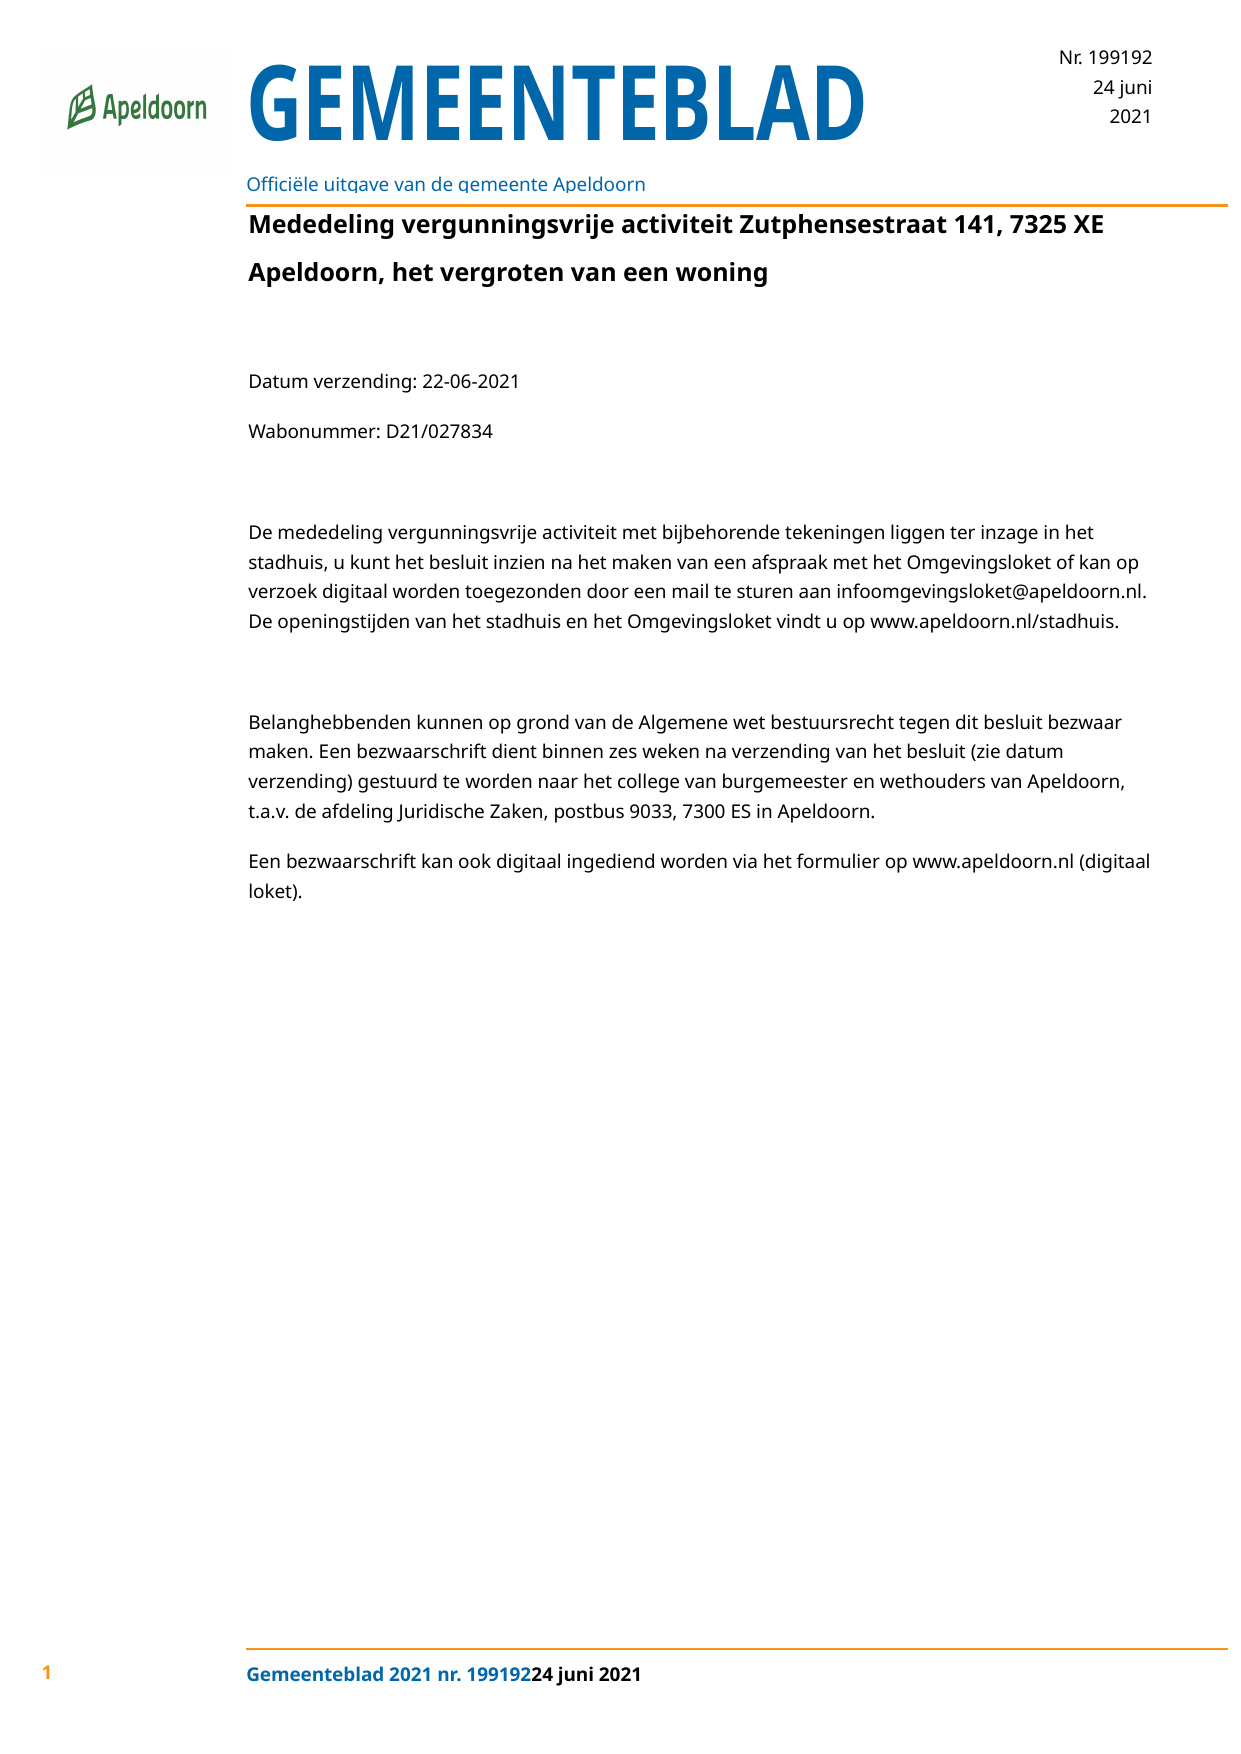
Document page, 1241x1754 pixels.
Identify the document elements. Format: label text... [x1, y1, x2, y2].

text Mededeling vergunningsvrije activiteit Zutphensestraat 141, 7325 XE Apeldoorn, het vergroten van een woning [248, 207, 1152, 288]
picture [41, 47, 231, 172]
text De mededeling vergunningsvrije activiteit met bijbehorende tekeningen liggen ter inzage in het stadhuis, u kunt het besluit inzien na het maken van een afspraak met het Omgevingsloket of kan op verzoek digitaal worden toegezonden door een mail te sturen aan infoomgevingsloket@apeldoorn.nl. De openingstijden van het stadhuis en het Omgevingsloket vindt u op www.apeldoorn.nl/stadhuis. [248, 519, 1152, 634]
text Een bezwaarschrift kan ook digitaal ingediend worden via het formulier op www.apeldoorn.nl (digitaal loket). [248, 848, 1152, 904]
text Belanghebbenden kunnen op grond van de Algemene wet bestuursrecht tegen dit besluit bezwaar maken. Een bezwaarschrift dient binnen zes weken na verzending van het besluit (zie datum verzending) gestuurd te worden naar het college van burgemeester en wethouders van Apeldoorn, t.a.v. de afdeling Juridische Zaken, postbus 9033, 7300 ES in Apeldoorn. [248, 709, 1152, 824]
text Wabonummer: D21/027834 [248, 419, 1152, 444]
text Datum verzending: 22-06-2021 [248, 368, 1152, 394]
